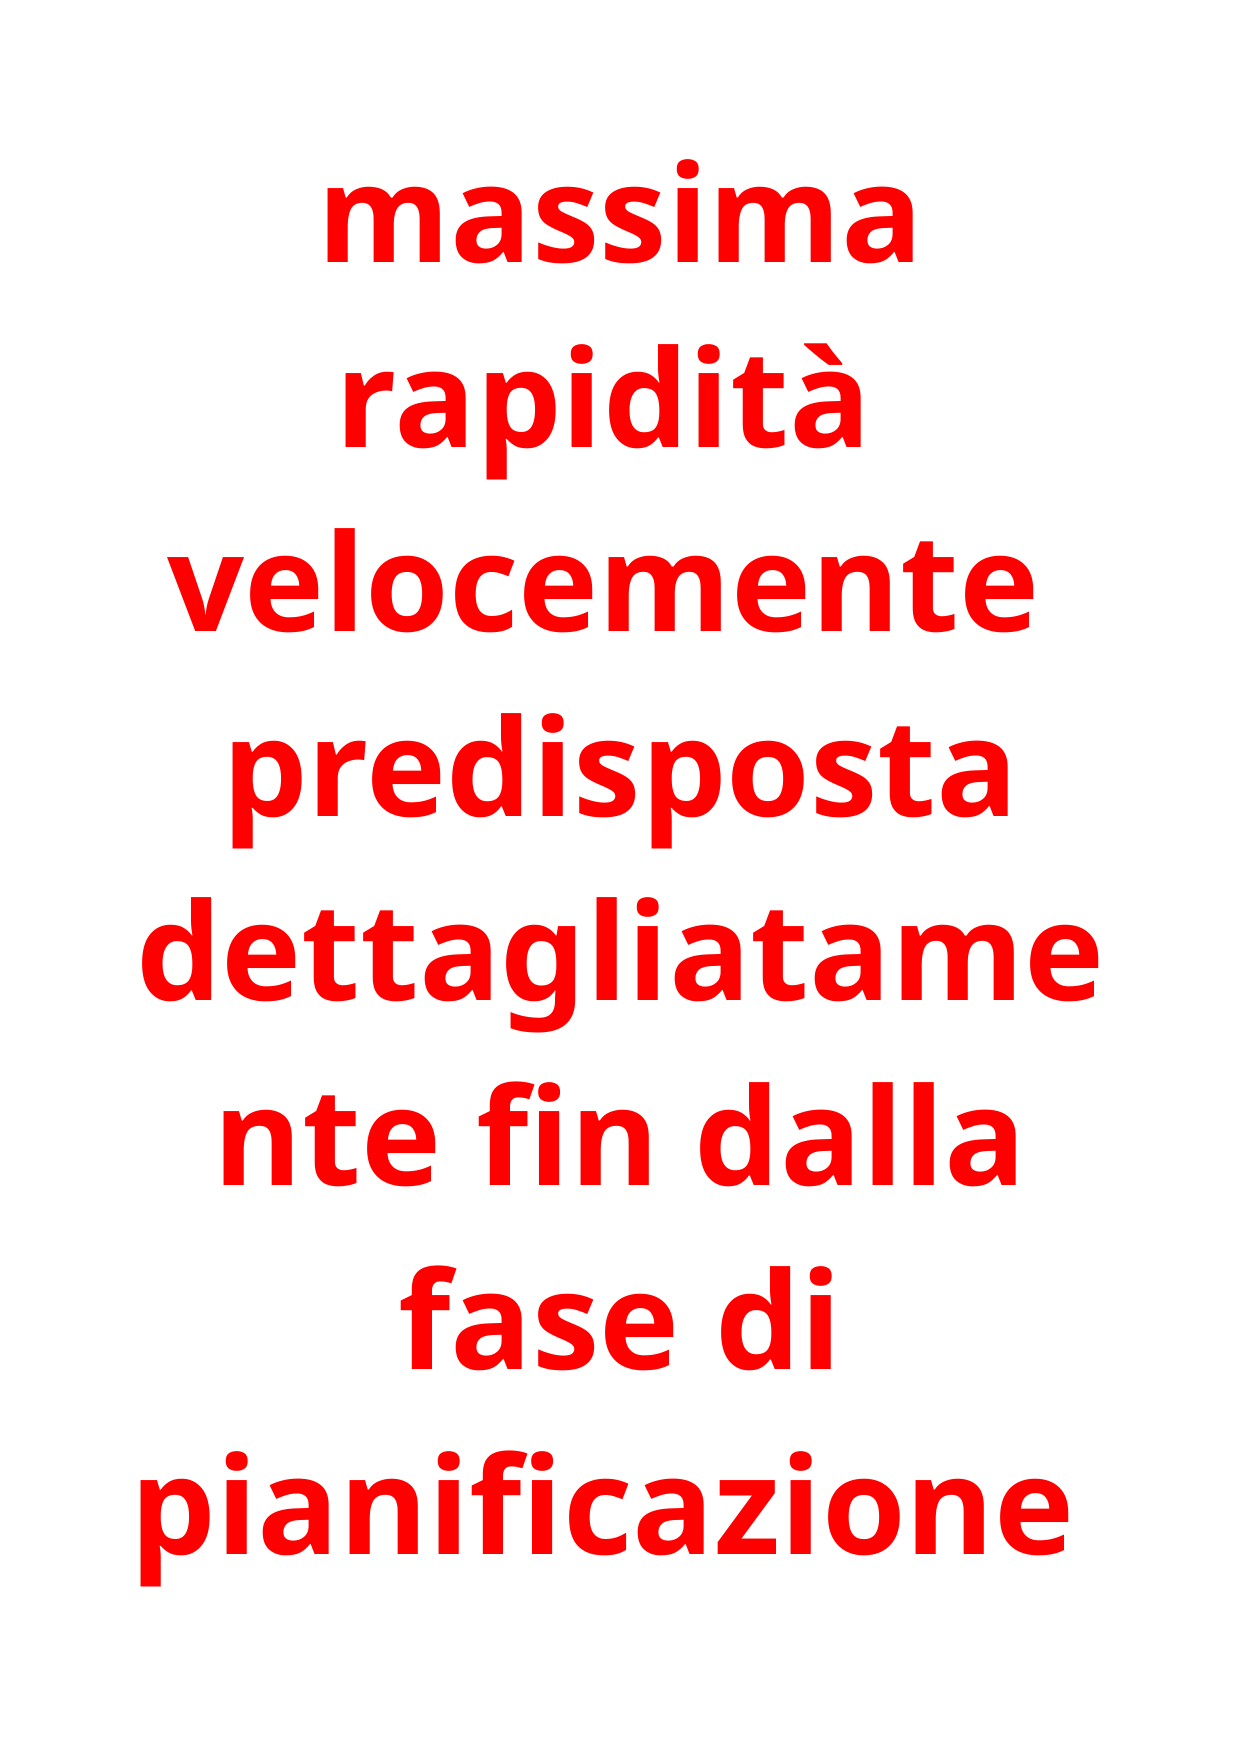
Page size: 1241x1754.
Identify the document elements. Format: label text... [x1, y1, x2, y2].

text velocemente [118, 487, 1122, 672]
text predisposta dettagliatamente fin dalla fase di pianificazione [118, 672, 1122, 1594]
text massima rapidità [118, 118, 1122, 487]
